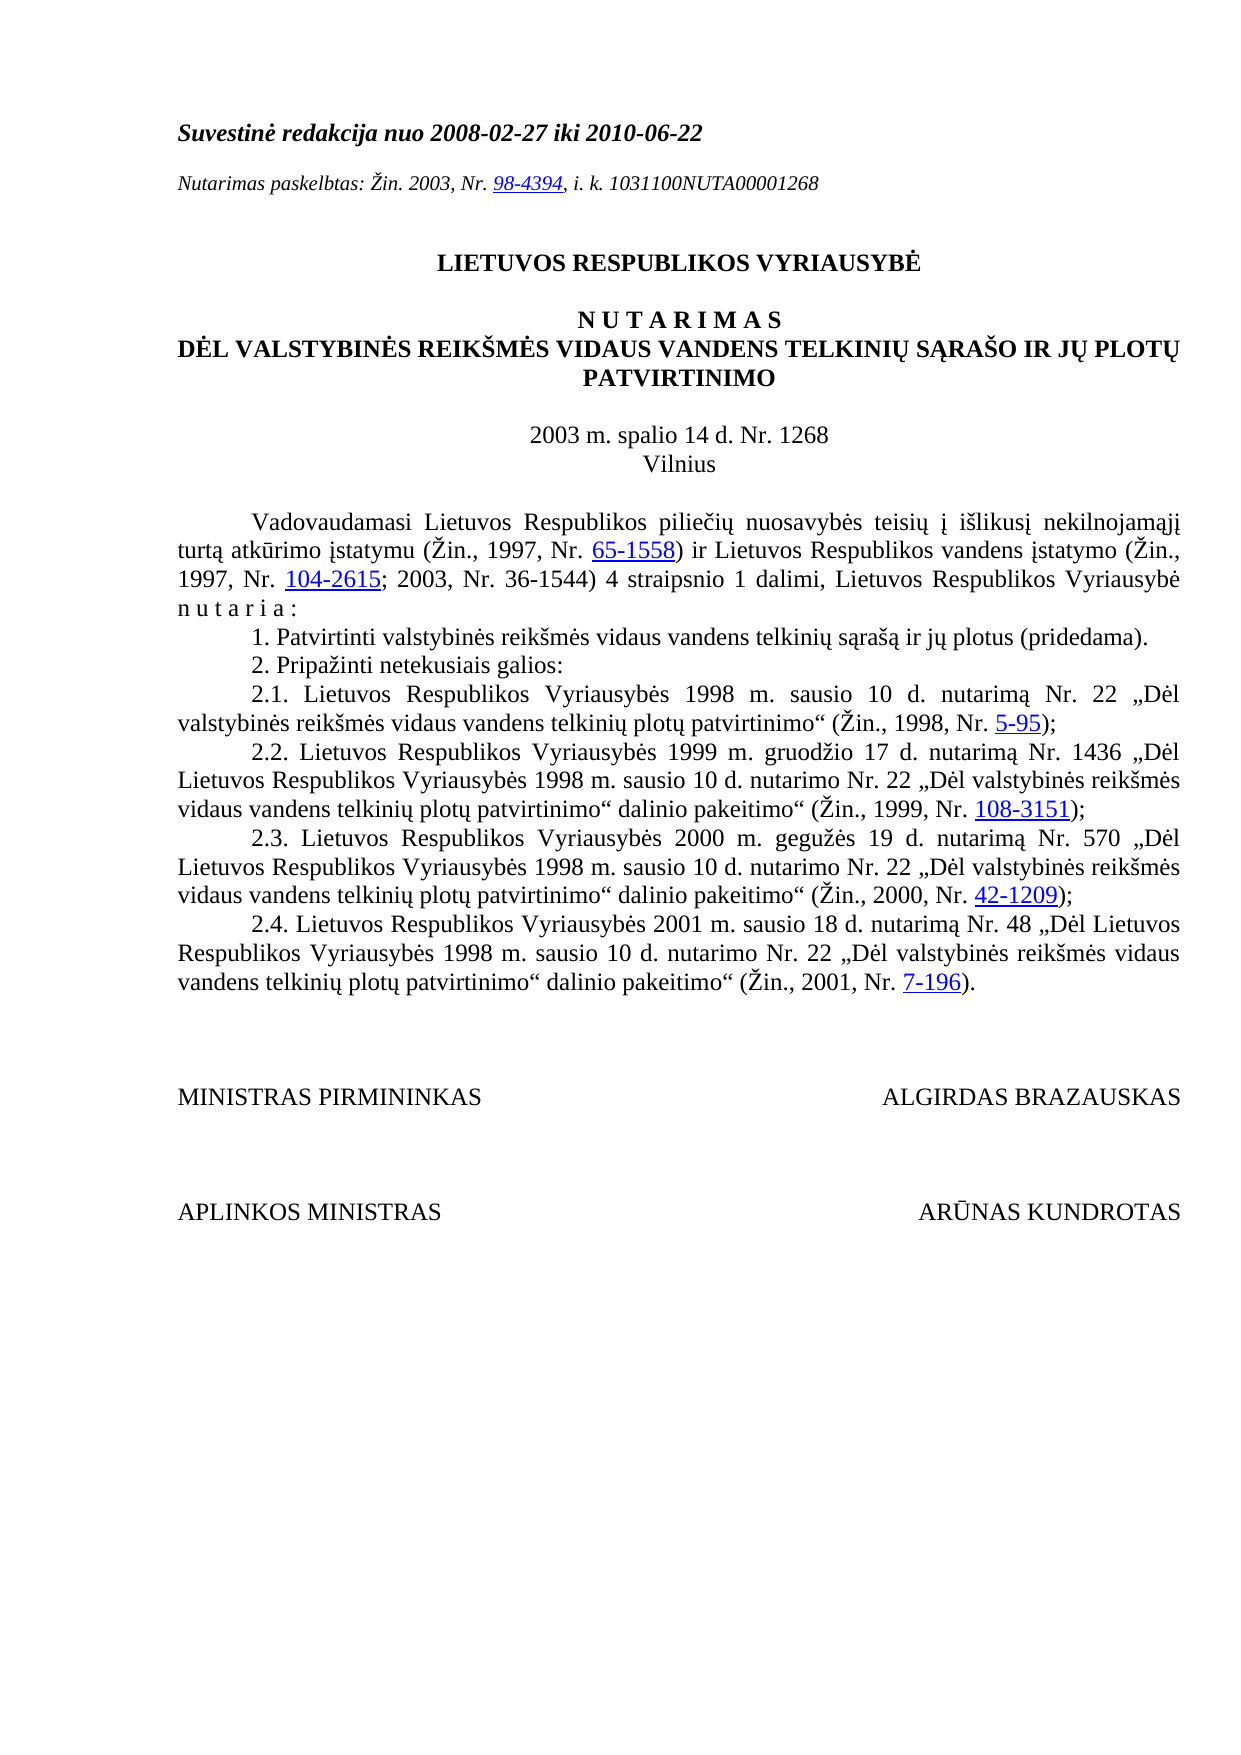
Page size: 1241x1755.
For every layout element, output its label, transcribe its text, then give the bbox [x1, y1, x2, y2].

text Ministras Pirmininkas Algirdas Brazauskas [177, 1082, 1181, 1110]
text 2. Pripažinti netekusiais galios: [177, 650, 1181, 679]
text 2.3. Lietuvos Respublikos Vyriausybės 2000 m. gegužės 19 d. nutarimą Nr. 570 „Dėl Lietuvos Respublikos Vyriausybės 1998 m. sausio 10 d. nutarimo Nr. 22 „Dėl valstybinės reikšmės vidaus vandens telkinių plotų patvirtinimo“ dalinio pakeitimo“ (Žin., 2000, Nr. 42-1209); [177, 823, 1181, 909]
text Aplinkos ministras Arūnas Kundrotas [177, 1197, 1181, 1225]
text 2.2. Lietuvos Respublikos Vyriausybės 1999 m. gruodžio 17 d. nutarimą Nr. 1436 „Dėl Lietuvos Respublikos Vyriausybės 1998 m. sausio 10 d. nutarimo Nr. 22 „Dėl valstybinės reikšmės vidaus vandens telkinių plotų patvirtinimo“ dalinio pakeitimo“ (Žin., 1999, Nr. 108-3151); [177, 737, 1181, 823]
text Vilnius [177, 449, 1181, 478]
text DĖL VALSTYBINĖS REIKŠMĖS VIDAUS VANDENS TELKINIŲ SĄRAŠO IR JŲ PLOTŲ PATVIRTINIMO [177, 334, 1181, 392]
text 2003 m. spalio 14 d. Nr. 1268 [177, 420, 1181, 449]
text 2.4. Lietuvos Respublikos Vyriausybės 2001 m. sausio 18 d. nutarimą Nr. 48 „Dėl Lietuvos Respublikos Vyriausybės 1998 m. sausio 10 d. nutarimo Nr. 22 „Dėl valstybinės reikšmės vidaus vandens telkinių plotų patvirtinimo“ dalinio pakeitimo“ (Žin., 2001, Nr. 7-196). [177, 909, 1181, 995]
text Suvestinė redakcija nuo 2008-02-27 iki 2010-06-22 [177, 118, 1181, 147]
text LIETUVOS RESPUBLIKOS VYRIAUSYBĖ [177, 248, 1181, 277]
text 2.1. Lietuvos Respublikos Vyriausybės 1998 m. sausio 10 d. nutarimą Nr. 22 „Dėl valstybinės reikšmės vidaus vandens telkinių plotų patvirtinimo“ (Žin., 1998, Nr. 5-95); [177, 679, 1181, 737]
text Nutarimas paskelbtas: Žin. 2003, Nr. 98-4394, i. k. 1031100NUTA00001268 [177, 171, 1181, 195]
text Vadovaudamasi Lietuvos Respublikos piliečių nuosavybės teisių į išlikusį nekilnojamąjį turtą atkūrimo įstatymu (Žin., 1997, Nr. 65-1558) ir Lietuvos Respublikos vandens įstatymo (Žin., 1997, Nr. 104-2615; 2003, Nr. 36-1544) 4 straipsnio 1 dalimi, Lietuvos Respublikos Vyriausybė nutaria: [177, 507, 1181, 622]
text 1. Patvirtinti valstybinės reikšmės vidaus vandens telkinių sąrašą ir jų plotus (pridedama). [177, 622, 1181, 650]
text N U T A R I M A S [177, 305, 1181, 334]
